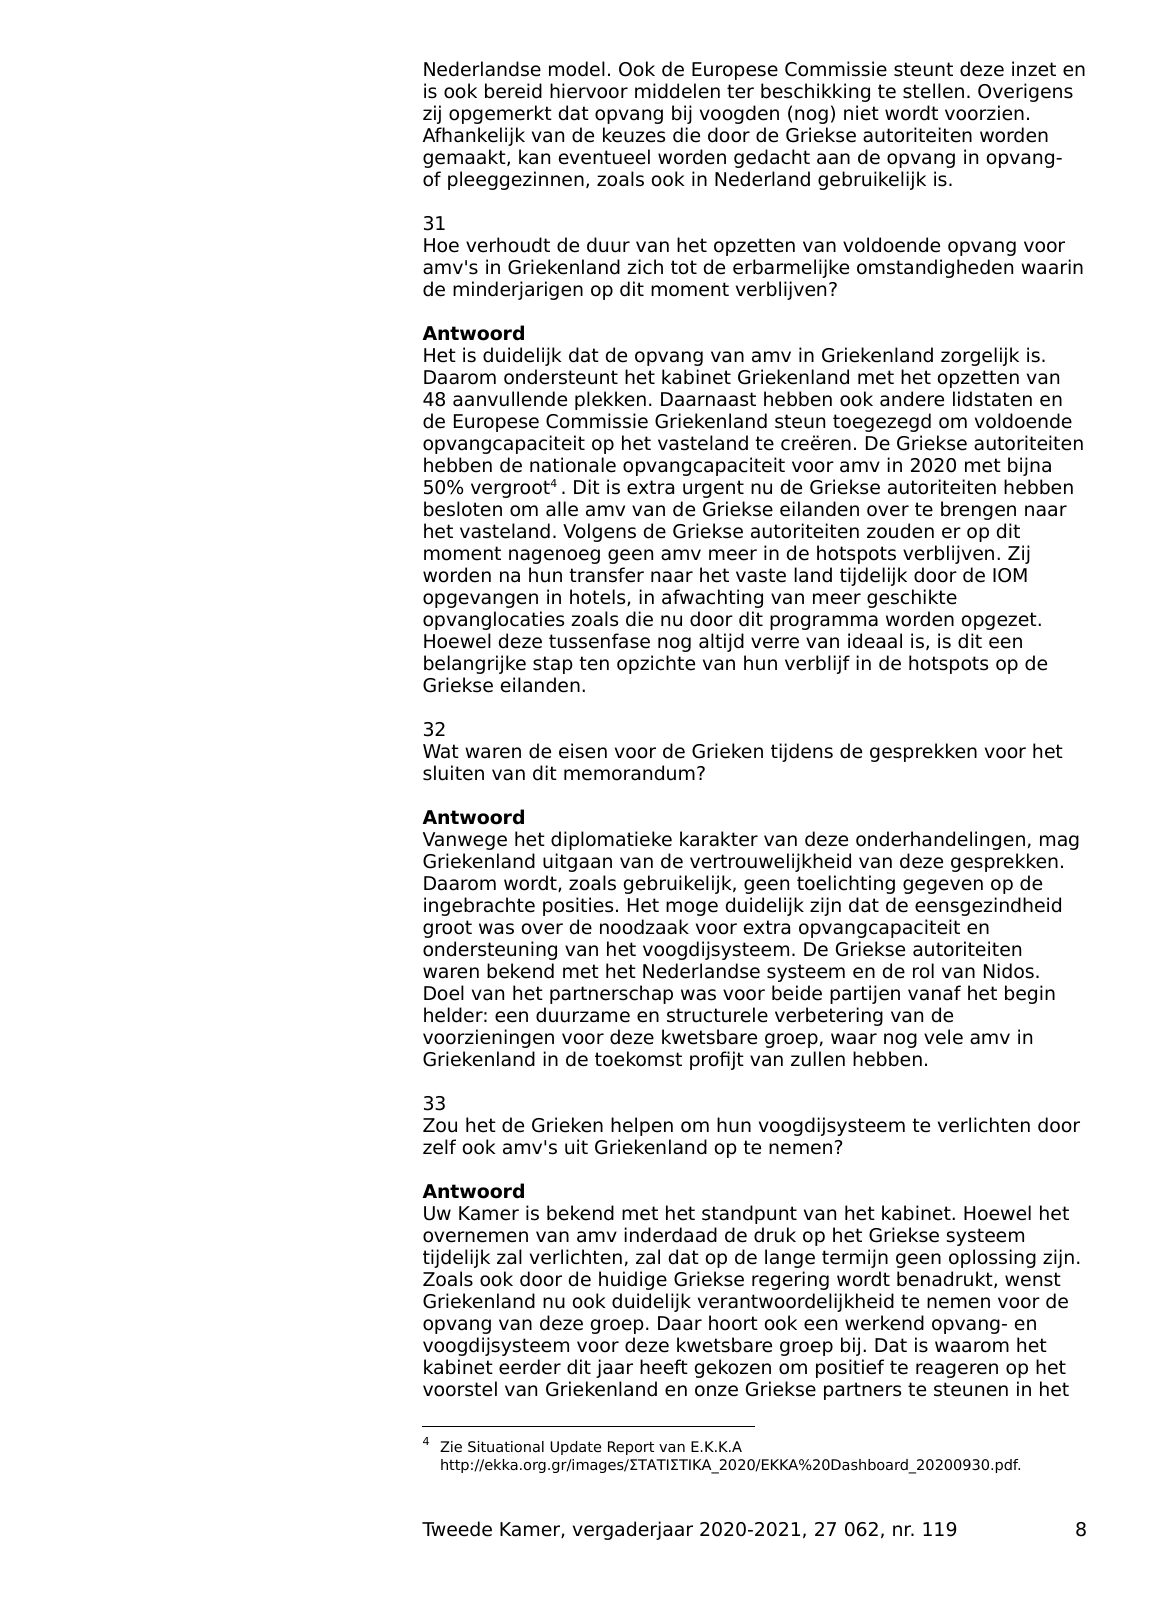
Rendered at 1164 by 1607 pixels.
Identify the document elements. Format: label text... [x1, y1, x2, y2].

subtitle Antwoord [422, 1181, 1087, 1203]
text 31 [422, 213, 1087, 235]
text Uw Kamer is bekend met het standpunt van het kabinet. Hoewel het overnemen van amv inderdaad de druk op het Griekse systeem tijdelijk zal verlichten, zal dat op de lange termijn geen oplossing zijn. Zoals ook door de huidige Griekse regering wordt benadrukt, wenst Griekenland nu ook duidelijk verantwoordelijkheid te nemen voor de opvang van deze groep. Daar hoort ook een werkend opvang- en voogdijsysteem voor deze kwetsbare groep bij. Dat is waarom het kabinet eerder dit jaar heeft gekozen om positief te reageren op het voorstel van Griekenland en onze Griekse partners te steunen in het [422, 1203, 1087, 1401]
text Zou het de Grieken helpen om hun voogdijsysteem te verlichten door zelf ook amv's uit Griekenland op te nemen? [422, 1115, 1087, 1159]
text Nederlandse model. Ook de Europese Commissie steunt deze inzet en is ook bereid hiervoor middelen ter beschikking te stellen. Overigens zij opgemerkt dat opvang bij voogden (nog) niet wordt voorzien. Afhankelijk van de keuzes die door de Griekse autoriteiten worden gemaakt, kan eventueel worden gedacht aan de opvang in opvang- of pleeggezinnen, zoals ook in Nederland gebruikelijk is. [422, 59, 1087, 191]
subtitle Antwoord [422, 807, 1087, 829]
text Vanwege het diplomatieke karakter van deze onderhandelingen, mag Griekenland uitgaan van de vertrouwelijkheid van deze gesprekken. Daarom wordt, zoals gebruikelijk, geen toelichting gegeven op de ingebrachte posities. Het moge duidelijk zijn dat de eensgezindheid groot was over de noodzaak voor extra opvangcapaciteit en ondersteuning van het voogdijsysteem. De Griekse autoriteiten waren bekend met het Nederlandse systeem en de rol van Nidos. Doel van het partnerschap was voor beide partijen vanaf het begin helder: een duurzame en structurele verbetering van de voorzieningen voor deze kwetsbare groep, waar nog vele amv in Griekenland in de toekomst profijt van zullen hebben. [422, 829, 1087, 1071]
text Zie Situational Update Report van E.K.K.A http://ekka.org.gr/images/ΣΤΑΤΙΣΤΙΚΑ_2020/EKKA%20Dashboard_20200930.pdf. [422, 1435, 1087, 1474]
subtitle Antwoord [422, 323, 1087, 345]
text 32 [422, 719, 1087, 741]
text Wat waren de eisen voor de Grieken tijdens de gesprekken voor het sluiten van dit memorandum? [422, 741, 1087, 785]
text Het is duidelijk dat de opvang van amv in Griekenland zorgelijk is. Daarom ondersteunt het kabinet Griekenland met het opzetten van 48 aanvullende plekken. Daarnaast hebben ook andere lidstaten en de Europese Commissie Griekenland steun toegezegd om voldoende opvangcapaciteit op het vasteland te creëren. De Griekse autoriteiten hebben de nationale opvangcapaciteit voor amv in 2020 met bijna 50% vergroot. Dit is extra urgent nu de Griekse autoriteiten hebben besloten om alle amv van de Griekse eilanden over te brengen naar het vasteland. Volgens de Griekse autoriteiten zouden er op dit moment nagenoeg geen amv meer in de hotspots verblijven. Zij worden na hun transfer naar het vaste land tijdelijk door de IOM opgevangen in hotels, in afwachting van meer geschikte opvanglocaties zoals die nu door dit programma worden opgezet. Hoewel deze tussenfase nog altijd verre van ideaal is, is dit een belangrijke stap ten opzichte van hun verblijf in de hotspots op de Griekse eilanden. [422, 345, 1087, 697]
text Hoe verhoudt de duur van het opzetten van voldoende opvang voor amv's in Griekenland zich tot de erbarmelijke omstandigheden waarin de minderjarigen op dit moment verblijven? [422, 235, 1087, 301]
text 33 [422, 1093, 1087, 1115]
